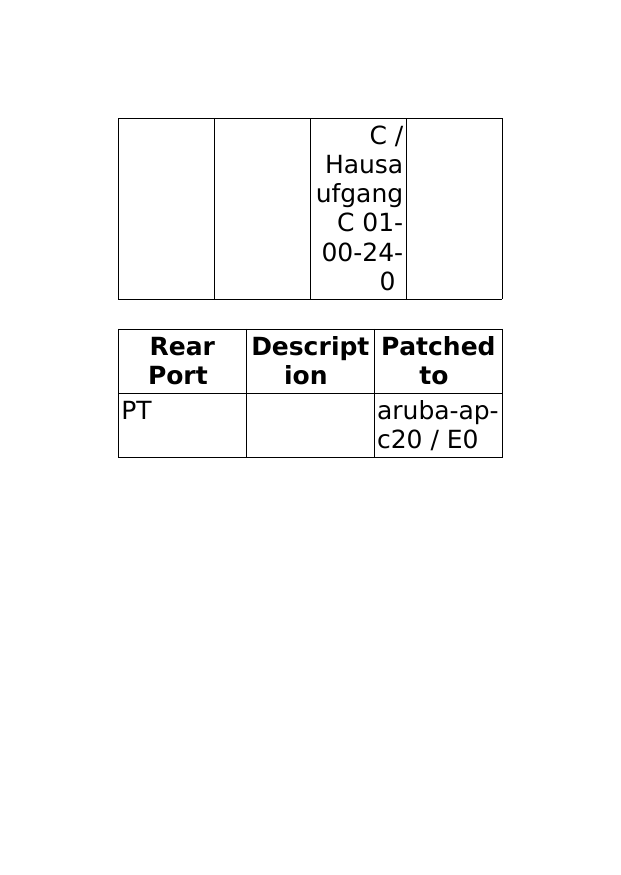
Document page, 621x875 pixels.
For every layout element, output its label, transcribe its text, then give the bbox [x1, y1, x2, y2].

table_cell aruba-ap-c20 / E0 [375, 394, 502, 457]
table_cell [119, 119, 214, 299]
table_cell [215, 119, 310, 299]
table_cell PT [119, 394, 246, 457]
table_header Patched to [375, 330, 502, 393]
table_cell [247, 394, 374, 457]
table_header Rear Port [119, 330, 246, 393]
table_cell C / Hausaufgang C 01-00-24-0 [311, 119, 406, 299]
table_header Description [247, 330, 374, 393]
table_cell [407, 119, 502, 299]
